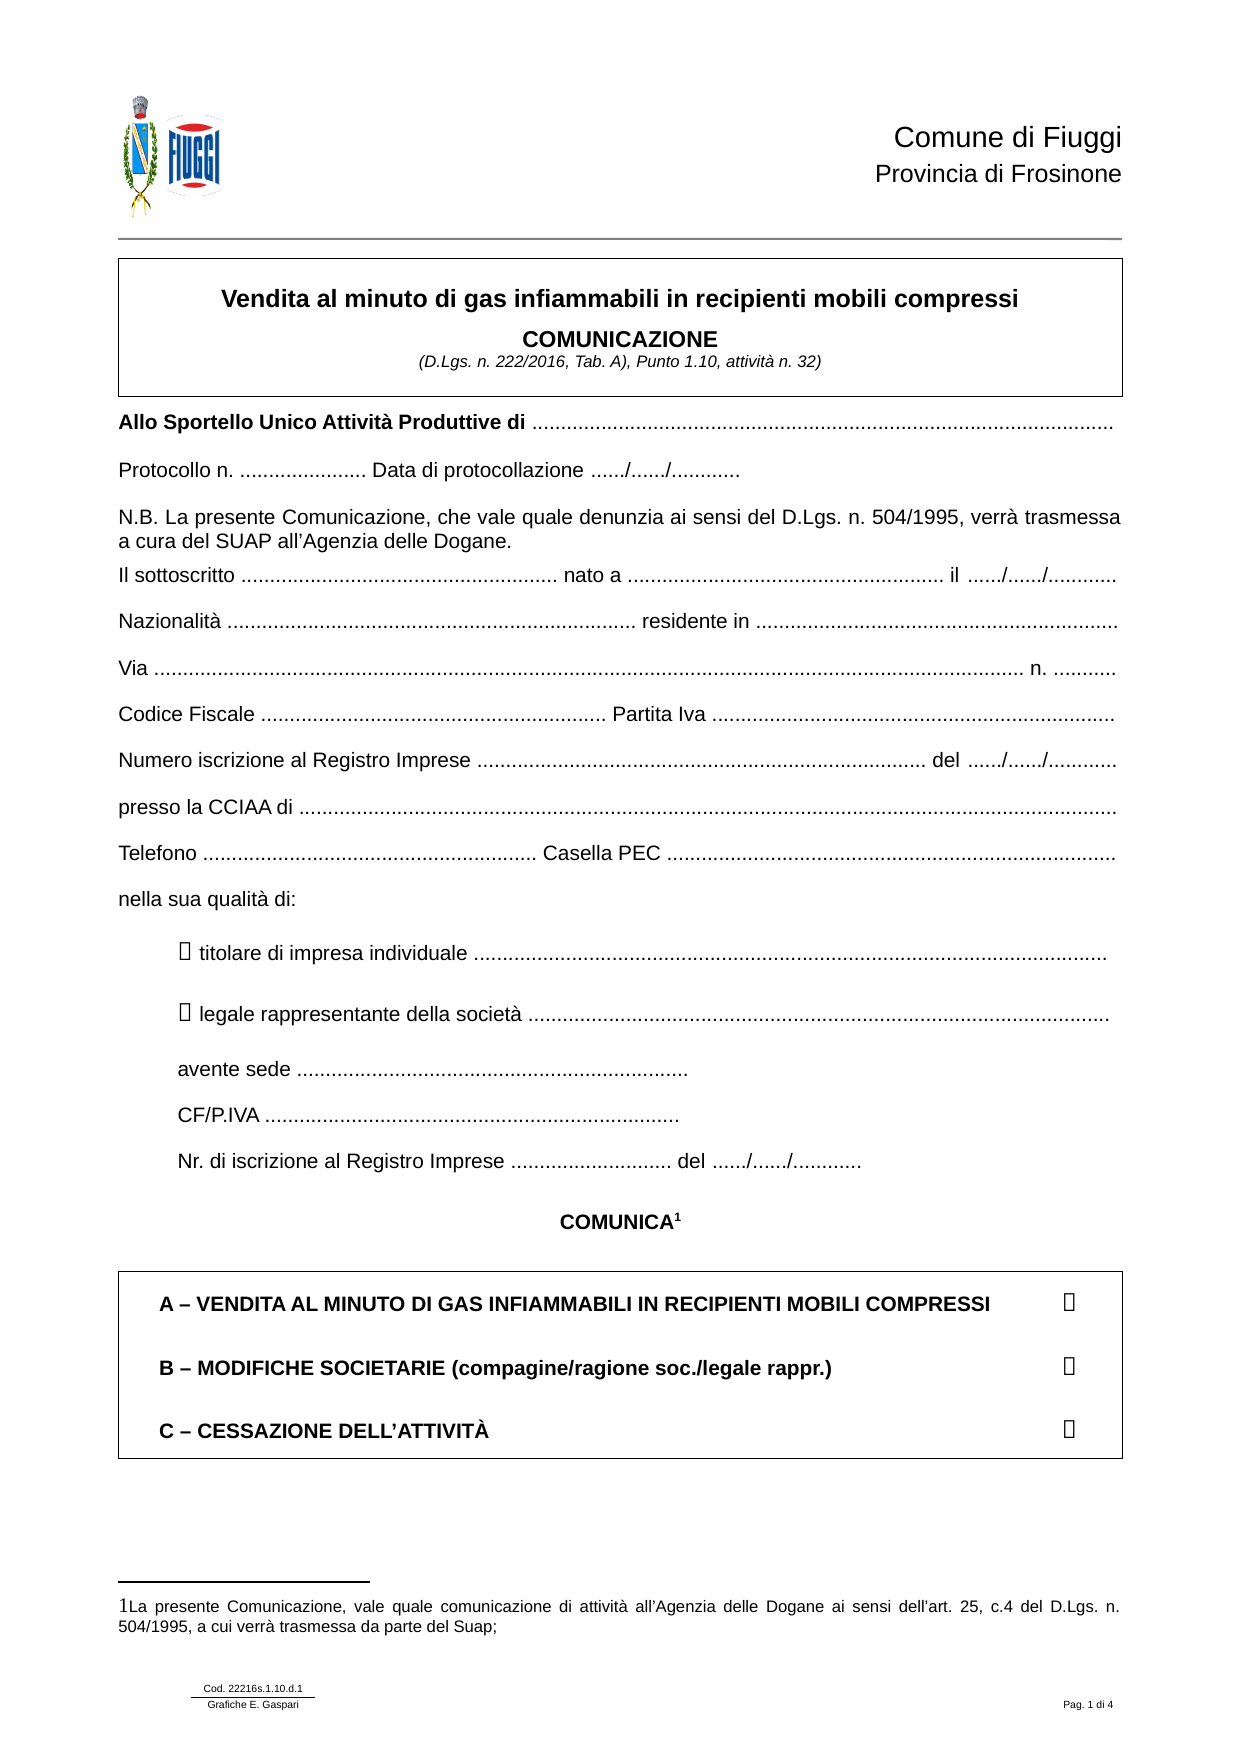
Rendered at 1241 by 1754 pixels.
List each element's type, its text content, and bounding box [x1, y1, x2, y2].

text Nr. di iscrizione al Registro Imprese ............................ del ....../....../............ [177, 1149, 1122, 1173]
text CF/P.IVA ........................................................................ [177, 1103, 1122, 1127]
text Il sottoscritto ....................................................... nato a ....................................................... il ....../....../............ [118, 563, 1122, 587]
table_header Vendita al minuto di gas infiammabili in recipienti mobili compressi COMUNICAZIONE (D.Lgs. n. 222/2016, Tab. A), Punto 1.10, attività n. 32) [119, 259, 1122, 396]
text Nazionalità ....................................................................... residente in ............................................................... [118, 609, 1122, 633]
text Provincia di Frosinone [224, 159, 1122, 188]
text COMUNICA [118, 1210, 1122, 1234]
text Telefono .......................................................... Casella PEC .............................................................................. [118, 841, 1122, 865]
text Allo Sportello Unico Attività Produttive di ..................................................................................................... [118, 410, 1122, 434]
text Protocollo n. ...................... Data di protocollazione ....../....../............ [118, 458, 1122, 482]
text  legale rappresentante della società ..................................................................................................... [177, 995, 1122, 1029]
text N.B. La presente Comunicazione, che vale quale denunzia ai sensi del D.Lgs. n. 504/1995, verrà trasmessa a cura del SUAP all’Agenzia delle Dogane. [118, 504, 1122, 552]
table_header A – VENDITA AL MINUTO DI GAS INFIAMMABILI IN RECIPIENTI MOBILI COMPRESSI  B – MODIFICHE SOCIETARIE (compagine/ragione soc./legale rappr.)  C – CESSAZIONE DELL’ATTIVITÀ  [119, 1272, 1122, 1458]
text Codice Fiscale ............................................................ Partita Iva ...................................................................... [118, 702, 1122, 726]
text presso la CCIAA di .............................................................................................................................................. [118, 794, 1122, 818]
text Comune di Fiuggi [224, 121, 1122, 154]
text  titolare di impresa individuale .............................................................................................................. [177, 934, 1122, 968]
text nella sua qualità di: [118, 887, 1122, 911]
text Via ....................................................................................................................................................... n. ........... [118, 656, 1122, 679]
picture [122, 90, 224, 221]
text Numero iscrizione al Registro Imprese .............................................................................. del ....../....../............ [118, 748, 1122, 772]
text avente sede .................................................................... [177, 1057, 1122, 1081]
text La presente Comunicazione, vale quale comunicazione di attività all’Agenzia delle Dogane ai sensi dell’art. 25, c.4 del D.Lgs. n. 504/1995, a cui verrà trasmessa da parte del Suap; [118, 1593, 1122, 1636]
